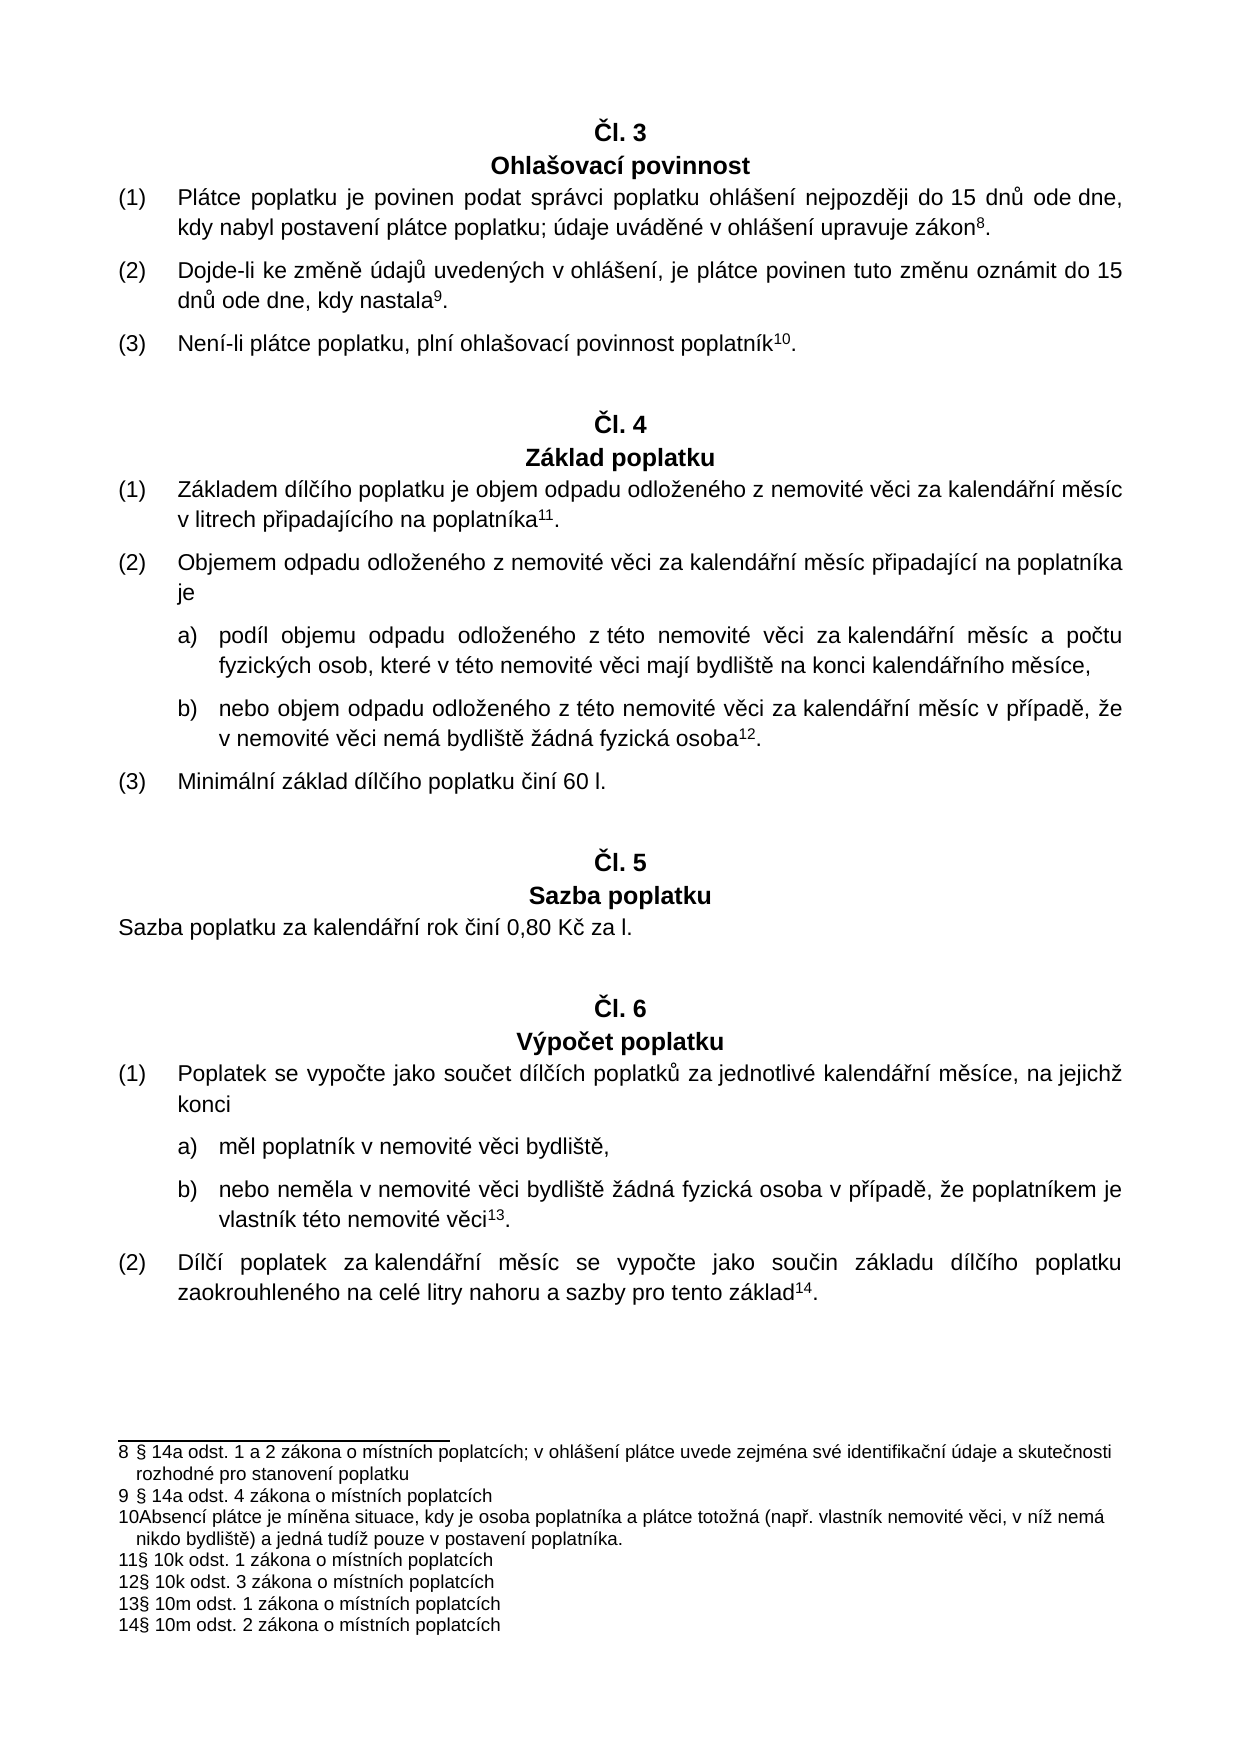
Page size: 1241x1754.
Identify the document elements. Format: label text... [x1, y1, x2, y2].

subtitle Čl. 6 Výpočet poplatku [118, 994, 1122, 1056]
list nebo objem odpadu odloženého z této nemovité věci za kalendářní měsíc v případě, že v nemovité věci nemá bydliště žádná fyzická osoba. [177, 695, 1122, 752]
subtitle Čl. 3 Ohlašovací povinnost [118, 118, 1122, 180]
list Dojde-li ke změně údajů uvedených v ohlášení, je plátce povinen tuto změnu oznámit do 15 dnů ode dne, kdy nastala. [118, 257, 1122, 314]
list Základem dílčího poplatku je objem odpadu odloženého z nemovité věci za kalendářní měsíc v litrech připadajícího na poplatníka. [118, 476, 1122, 533]
subtitle Čl. 5 Sazba poplatku [118, 848, 1122, 910]
list nebo neměla v nemovité věci bydliště žádná fyzická osoba v případě, že poplatníkem je vlastník této nemovité věci. [177, 1176, 1122, 1233]
list Plátce poplatku je povinen podat správci poplatku ohlášení nejpozději do 15 dnů ode dne, kdy nabyl postavení plátce poplatku; údaje uváděné v ohlášení upravuje zákon. [118, 184, 1122, 241]
list Dílčí poplatek za kalendářní měsíc se vypočte jako součin základu dílčího poplatku zaokrouhleného na celé litry nahoru a sazby pro tento základ. [118, 1249, 1122, 1306]
text Sazba poplatku za kalendářní rok činí 0,80 Kč za l. [118, 914, 1122, 941]
list Objemem odpadu odloženého z nemovité věci za kalendářní měsíc připadající na poplatníka je [118, 549, 1122, 606]
list podíl objemu odpadu odloženého z této nemovité věci za kalendářní měsíc a počtu fyzických osob, které v této nemovité věci mají bydliště na konci kalendářního měsíce, [177, 622, 1122, 679]
list § 10k odst. 3 zákona o místních poplatcích [118, 1571, 1122, 1592]
list § 10m odst. 1 zákona o místních poplatcích [118, 1592, 1122, 1614]
list Není-li plátce poplatku, plní ohlašovací povinnost poplatník. [118, 330, 1122, 356]
list měl poplatník v nemovité věci bydliště, [177, 1133, 1122, 1160]
list Absencí plátce je míněna situace, kdy je osoba poplatníka a plátce totožná (např. vlastník nemovité věci, v níž nemá nikdo bydliště) a jedná tudíž pouze v postavení poplatníka. [118, 1506, 1122, 1549]
subtitle Čl. 4 Základ poplatku [118, 410, 1122, 472]
list § 10k odst. 1 zákona o místních poplatcích [118, 1549, 1122, 1571]
list Minimální základ dílčího poplatku činí 60 l. [118, 768, 1122, 794]
list § 10m odst. 2 zákona o místních poplatcích [118, 1614, 1122, 1635]
list Poplatek se vypočte jako součet dílčích poplatků za jednotlivé kalendářní měsíce, na jejichž konci [118, 1060, 1122, 1117]
list § 14a odst. 4 zákona o místních poplatcích [118, 1484, 1122, 1506]
list § 14a odst. 1 a 2 zákona o místních poplatcích; v ohlášení plátce uvede zejména své identifikační údaje a skutečnosti rozhodné pro stanovení poplatku [118, 1441, 1122, 1484]
